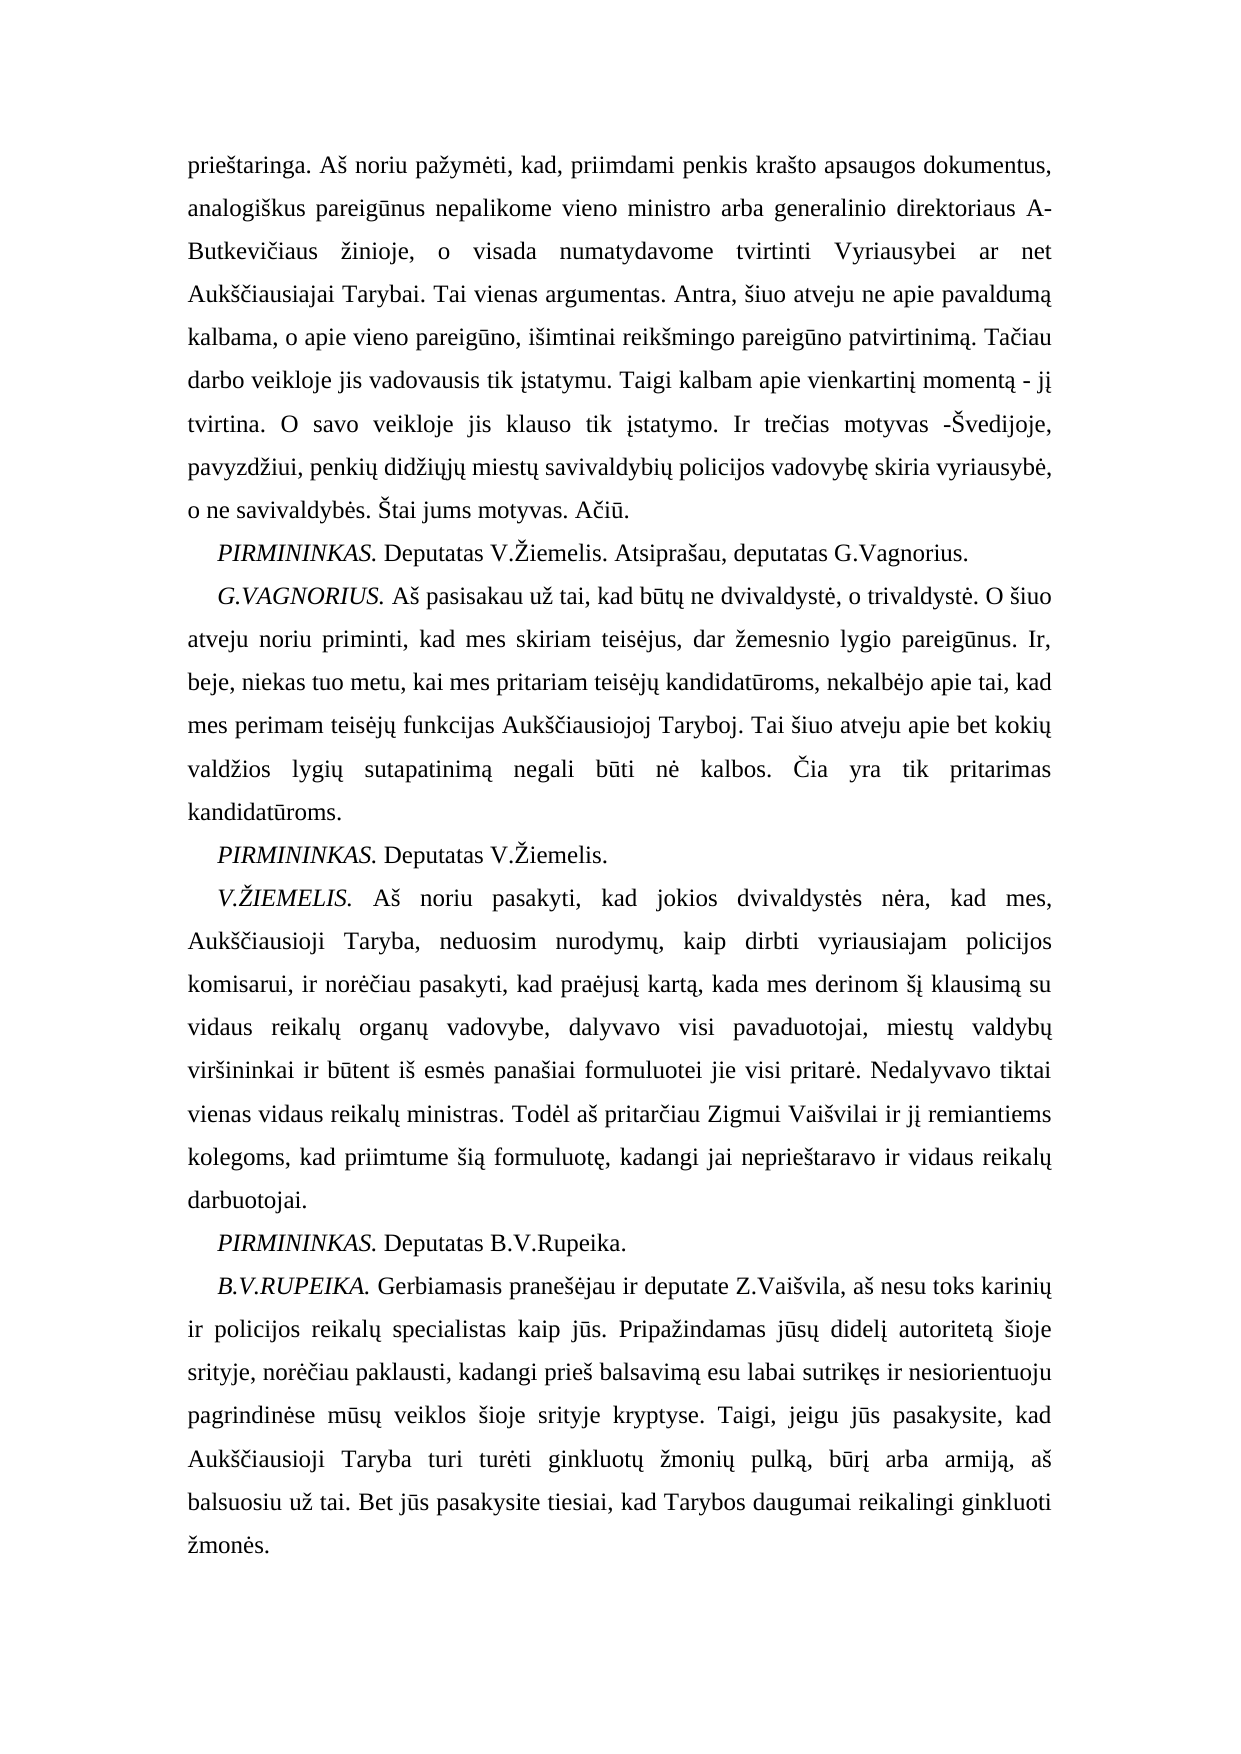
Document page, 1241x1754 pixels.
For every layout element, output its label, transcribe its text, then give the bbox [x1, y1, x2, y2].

text V.ŽIEMELIS. Aš noriu pasakyti, kad jokios dvivaldystės nėra, kad mes, Aukščiausioji Taryba, neduosim nurodymų, kaip dirbti vyriausiajam policijos komisarui, ir norėčiau pasakyti, kad praėjusį kartą, kada mes derinom šį klausimą su vidaus reikalų organų vadovybe, dalyvavo visi pavaduotojai, miestų valdybų viršininkai ir būtent iš esmės panašiai formuluotei jie visi pritarė. Nedalyvavo tiktai vienas vidaus reikalų ministras. Todėl aš pritarčiau Zigmui Vaišvilai ir jį remiantiems kolegoms, kad priimtume šią formuluotę, kadangi jai neprieštaravo ir vidaus reikalų darbuotojai. [187, 883, 1053, 1214]
text G.VAGNORIUS. Aš pasisakau už tai, kad būtų ne dvivaldystė, o trivaldystė. O šiuo atveju noriu priminti, kad mes skiriam teisėjus, dar žemesnio lygio pareigūnus. Ir, beje, niekas tuo metu, kai mes pritariam teisėjų kandidatūroms, nekalbėjo apie tai, kad mes perimam teisėjų funkcijas Aukščiausiojoj Taryboj. Tai šiuo atveju apie bet kokių valdžios lygių sutapatinimą negali būti nė kalbos. Čia yra tik pritarimas kandidatūroms. [187, 581, 1053, 826]
text PIRMININKAS. Deputatas V.Žiemelis. Atsiprašau, deputatas G.Vagnorius. [187, 538, 1053, 567]
text PIRMININKAS. Deputatas V.Žiemelis. [187, 840, 1053, 869]
text PIRMININKAS. Deputatas B.V.Rupeika. [187, 1228, 1053, 1257]
text prieštaringa. Aš noriu pažymėti, kad, priimdami penkis krašto apsaugos dokumentus, analogiškus pareigūnus nepalikome vieno ministro arba generalinio direktoriaus A-Butkevičiaus žinioje, o visada numatydavome tvirtinti Vyriausybei ar net Aukščiausiajai Tarybai. Tai vienas argumentas. Antra, šiuo atveju ne apie pavaldumą kalbama, o apie vieno pareigūno, išimtinai reikšmingo pareigūno patvirtinimą. Tačiau darbo veikloje jis vadovausis tik įstatymu. Taigi kalbam apie vienkartinį momentą - jį tvirtina. O savo veikloje jis klauso tik įstatymo. Ir trečias motyvas -Švedijoje, pavyzdžiui, penkių didžiųjų miestų savivaldybių policijos vadovybę skiria vyriausybė, o ne savivaldybės. Štai jums motyvas. Ačiū. [187, 150, 1053, 524]
text B.V.RUPEIKA. Gerbiamasis pranešėjau ir deputate Z.Vaišvila, aš nesu toks karinių ir policijos reikalų specialistas kaip jūs. Pripažindamas jūsų didelį autoritetą šioje srityje, norėčiau paklausti, kadangi prieš balsavimą esu labai sutrikęs ir nesiorientuoju pagrindinėse mūsų veiklos šioje srityje kryptyse. Taigi, jeigu jūs pasakysite, kad Aukščiausioji Taryba turi turėti ginkluotų žmonių pulką, būrį arba armiją, aš balsuosiu už tai. Bet jūs pasakysite tiesiai, kad Tarybos daugumai reikalingi ginkluoti žmonės. [187, 1271, 1053, 1559]
